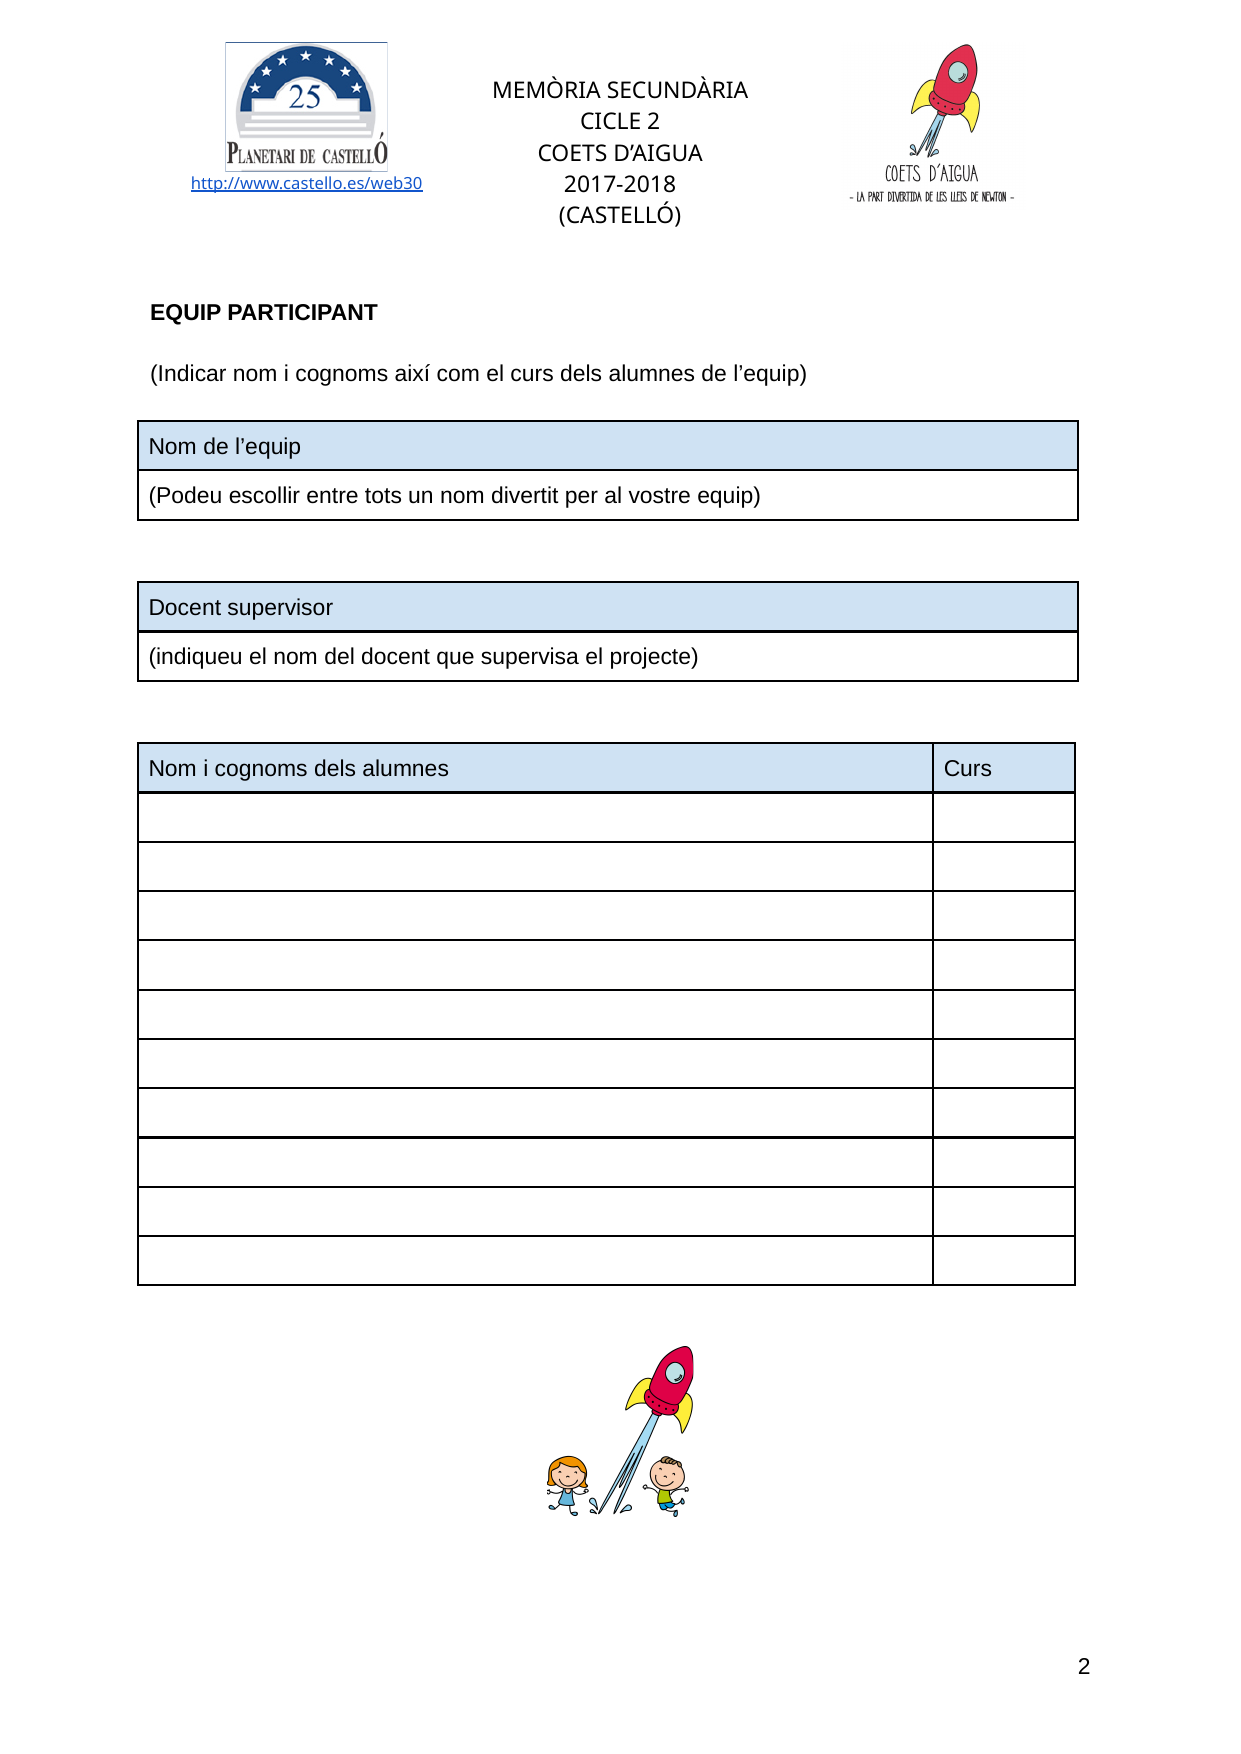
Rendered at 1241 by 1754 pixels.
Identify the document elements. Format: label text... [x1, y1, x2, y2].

table_cell (indiqueu el nom del docent que supervisa el projecte) [139, 633, 1077, 680]
picture [841, 42, 1027, 210]
table_cell [139, 991, 932, 1038]
table_cell [934, 941, 1074, 988]
table_header Curs [934, 744, 1074, 791]
table_cell [139, 941, 932, 988]
table_cell [934, 1089, 1074, 1136]
table_cell [934, 1040, 1074, 1087]
table_cell [934, 1237, 1074, 1284]
table_cell [934, 843, 1074, 890]
table_cell [139, 1188, 932, 1235]
text EQUIP PARTICIPANT [150, 299, 1090, 326]
table_cell [934, 794, 1074, 841]
table_cell [934, 1139, 1074, 1186]
picture [547, 1346, 694, 1517]
table_cell [934, 991, 1074, 1038]
table_cell [139, 1089, 932, 1136]
table_cell [139, 892, 932, 939]
table_cell [139, 1237, 932, 1284]
picture [225, 42, 388, 172]
table_header Nom i cognoms dels alumnes [139, 744, 932, 791]
table_cell [139, 843, 932, 890]
table_cell [139, 794, 932, 841]
table_cell (Podeu escollir entre tots un nom divertit per al vostre equip) [139, 471, 1077, 519]
text (Indicar nom i cognoms així com el curs dels alumnes de l’equip) [150, 360, 1090, 386]
table_cell [934, 1188, 1074, 1235]
table_cell [139, 1040, 932, 1087]
table_cell [934, 892, 1074, 939]
table_cell [139, 1139, 932, 1186]
table_header Nom de l’equip [139, 422, 1077, 469]
table_header Docent supervisor [139, 583, 1077, 630]
